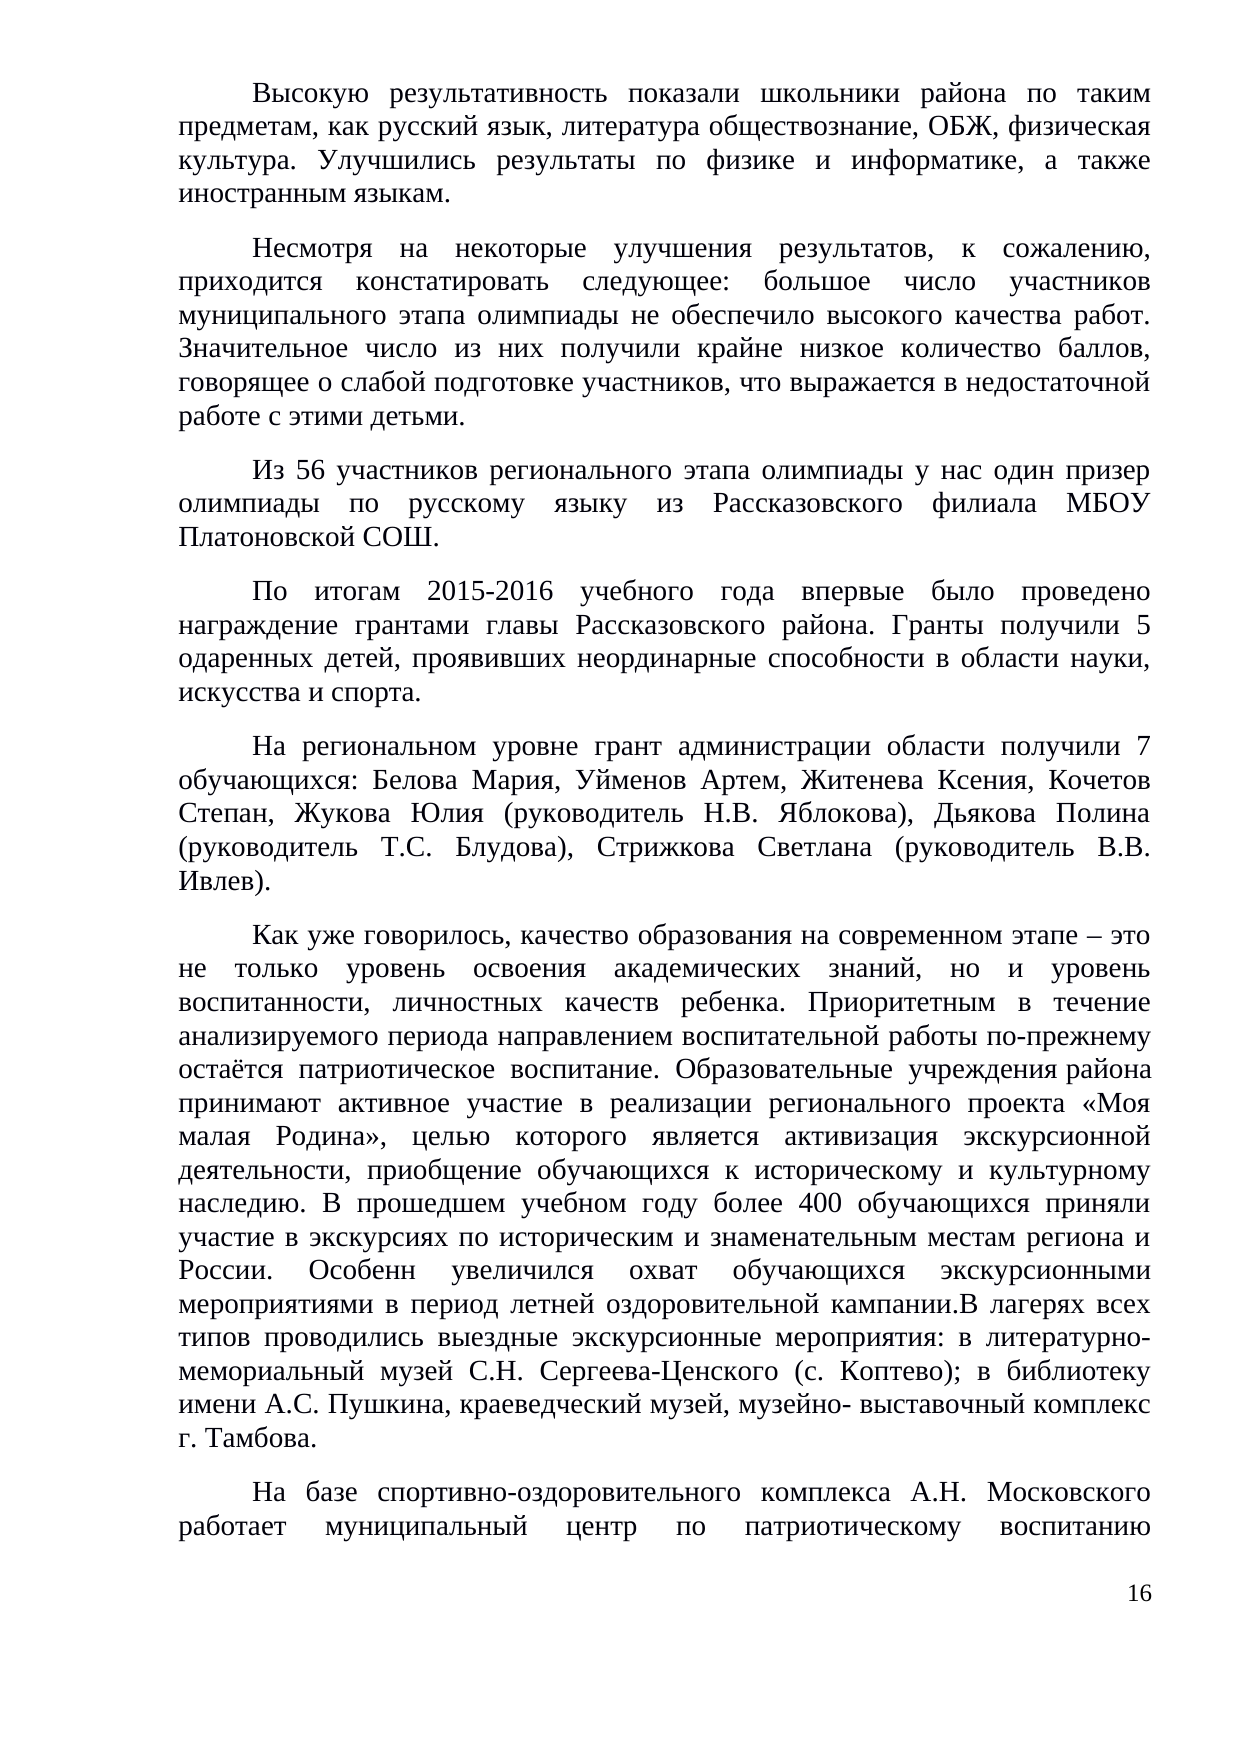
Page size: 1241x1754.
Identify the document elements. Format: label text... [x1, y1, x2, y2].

text По итогам 2015-2016 учебного года впервые было проведено награждение грантами главы Рассказовского района. Гранты получили 5 одаренных детей, проявивших неординарные способности в области науки, искусства и спорта. [178, 573, 1152, 708]
text Как уже говорилось, качество образования на современном этапе – это не только уровень освоения академических знаний, но и уровень воспитанности, личностных качеств ребенка. Приоритетным в течение анализируемого периода направлением воспитательной работы по-прежнему остаётся патриотическое воспитание. Образовательные учреждения района принимают активное участие в реализации регионального проекта «Моя малая Родина», целью которого является активизация экскурсионной деятельности, приобщение обучающихся к историческому и культурному наследию. В прошедшем учебном году более 400 обучающихся приняли участие в экскурсиях по историческим и знаменательным местам региона и России. Особенн увеличился охват обучающихся экскурсионными мероприятиями в период летней оздоровительной кампании.В лагерях всех типов проводились выездные экскурсионные мероприятия: в литературно-мемориальный музей С.Н. Сергеева-Ценского (с. Коптево); в библиотеку имени А.С. Пушкина, краеведческий музей, музейно- выставочный комплекс г. Тамбова. [178, 917, 1152, 1454]
text Несмотря на некоторые улучшения результатов, к сожалению, приходится констатировать следующее: большое число участников муниципального этапа олимпиады не обеспечило высокого качества работ. Значительное число из них получили крайне низкое количество баллов, говорящее о слабой подготовке участников, что выражается в недостаточной работе с этими детьми. [178, 230, 1152, 431]
text На базе спортивно-оздоровительного комплекса А.Н. Московского работает муниципальный центр по патриотическому воспитанию [178, 1474, 1152, 1542]
text Из 56 участников регионального этапа олимпиады у нас один призер олимпиады по русскому языку из Рассказовского филиала МБОУ Платоновской СОШ. [178, 452, 1152, 553]
text На региональном уровне грант администрации области получили 7 обучающихся: Белова Мария, Уйменов Артем, Житенева Ксения, Кочетов Степан, Жукова Юлия (руководитель Н.В. Яблокова), Дьякова Полина (руководитель Т.С. Блудова), Стрижкова Светлана (руководитель В.В. Ивлев). [178, 728, 1152, 896]
text Высокую результативность показали школьники района по таким предметам, как русский язык, литература обществознание, ОБЖ, физическая культура. Улучшились результаты по физике и информатике, а также иностранным языкам. [178, 75, 1152, 209]
